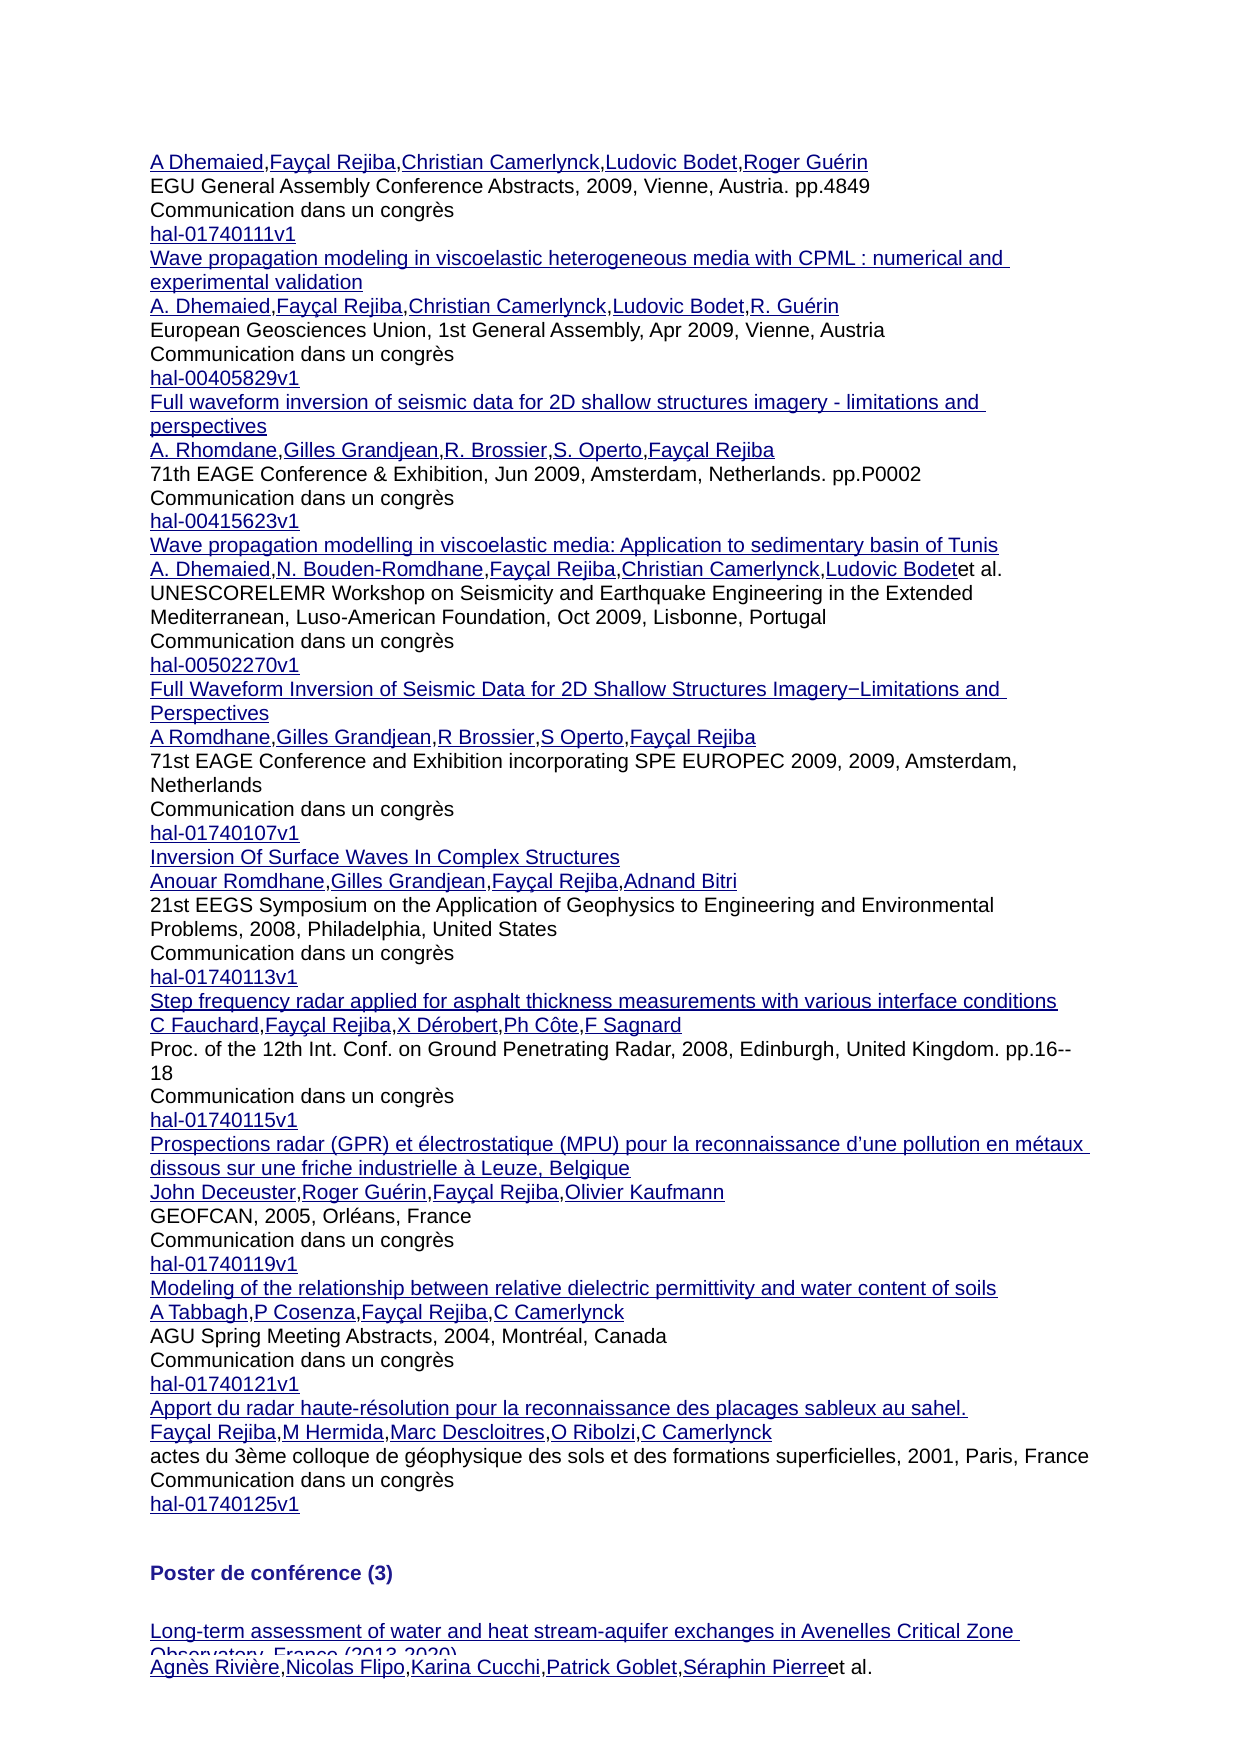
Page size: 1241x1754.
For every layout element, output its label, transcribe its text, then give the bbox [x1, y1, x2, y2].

subtitle Poster de conférence (3) [150, 1560, 1090, 1584]
table_cell Inversion Of Surface Waves In Complex Structures Anouar Romdhane,Gilles Grandjean,Fayçal Rejiba,Adnand Bitri 21st EEGS Symposium on the Application of Geophysics to Engineering and Environmental Problems, 2008, Philadelphia, United States Communication dans un congrès hal-01740113v1 [150, 845, 1090, 988]
table_cell Wave propagation modelling in viscoelastic media: Application to sedimentary basin of Tunis A. Dhemaied,N. Bouden-Romdhane,Fayçal Rejiba,Christian Camerlynck,Ludovic Bodetet al. UNESCORELEMR Workshop on Seismicity and Earthquake Engineering in the Extended Mediterranean, Luso-American Foundation, Oct 2009, Lisbonne, Portugal Communication dans un congrès hal-00502270v1 [150, 533, 1090, 677]
table_cell Step frequency radar applied for asphalt thickness measurements with various interface conditions C Fauchard,Fayçal Rejiba,X Dérobert,Ph Côte,F Sagnard Proc. of the 12th Int. Conf. on Ground Penetrating Radar, 2008, Edinburgh, United Kingdom. pp.16--18 Communication dans un congrès hal-01740115v1 [150, 989, 1090, 1132]
table_cell Wave propagation modeling in viscoelastic heterogeneous media with CPML : numerical and experimental validation A. Dhemaied,Fayçal Rejiba,Christian Camerlynck,Ludovic Bodet,R. Guérin European Geosciences Union, 1st General Assembly, Apr 2009, Vienne, Austria Communication dans un congrès hal-00405829v1 [150, 246, 1090, 389]
table_cell A Dhemaied,Fayçal Rejiba,Christian Camerlynck,Ludovic Bodet,Roger Guérin EGU General Assembly Conference Abstracts, 2009, Vienne, Austria. pp.4849 Communication dans un congrès hal-01740111v1 [150, 150, 1090, 246]
table_cell Full Waveform Inversion of Seismic Data for 2D Shallow Structures Imagery−Limitations and Perspectives A Romdhane,Gilles Grandjean,R Brossier,S Operto,Fayçal Rejiba 71st EAGE Conference and Exhibition incorporating SPE EUROPEC 2009, 2009, Amsterdam, Netherlands Communication dans un congrès hal-01740107v1 [150, 677, 1090, 845]
table_header Long-term assessment of water and heat stream-aquifer exchanges in Avenelles Critical Zone Observatory, France (2013-2020) Agnès Rivière,Nicolas Flipo,Karina Cucchi,Patrick Goblet,Séraphin Pierreet al. [150, 1619, 1090, 1679]
table_cell Modeling of the relationship between relative dielectric permittivity and water content of soils A Tabbagh,P Cosenza,Fayçal Rejiba,C Camerlynck AGU Spring Meeting Abstracts, 2004, Montréal, Canada Communication dans un congrès hal-01740121v1 [150, 1276, 1090, 1396]
table_cell Prospections radar (GPR) et électrostatique (MPU) pour la reconnaissance d’une pollution en métaux [150, 1132, 1090, 1153]
table_cell dissous sur une friche industrielle à Leuze, Belgique John Deceuster,Roger Guérin,Fayçal Rejiba,Olivier Kaufmann GEOFCAN, 2005, Orléans, France Communication dans un congrès hal-01740119v1 [150, 1154, 1090, 1276]
table_cell Apport du radar haute-résolution pour la reconnaissance des placages sableux au sahel. Fayçal Rejiba,M Hermida,Marc Descloitres,O Ribolzi,C Camerlynck actes du 3ème colloque de géophysique des sols et des formations superficielles, 2001, Paris, France Communication dans un congrès hal-01740125v1 [150, 1396, 1090, 1516]
table_cell Full waveform inversion of seismic data for 2D shallow structures imagery - limitations and perspectives A. Rhomdane,Gilles Grandjean,R. Brossier,S. Operto,Fayçal Rejiba 71th EAGE Conference & Exhibition, Jun 2009, Amsterdam, Netherlands. pp.P0002 Communication dans un congrès hal-00415623v1 [150, 390, 1090, 533]
